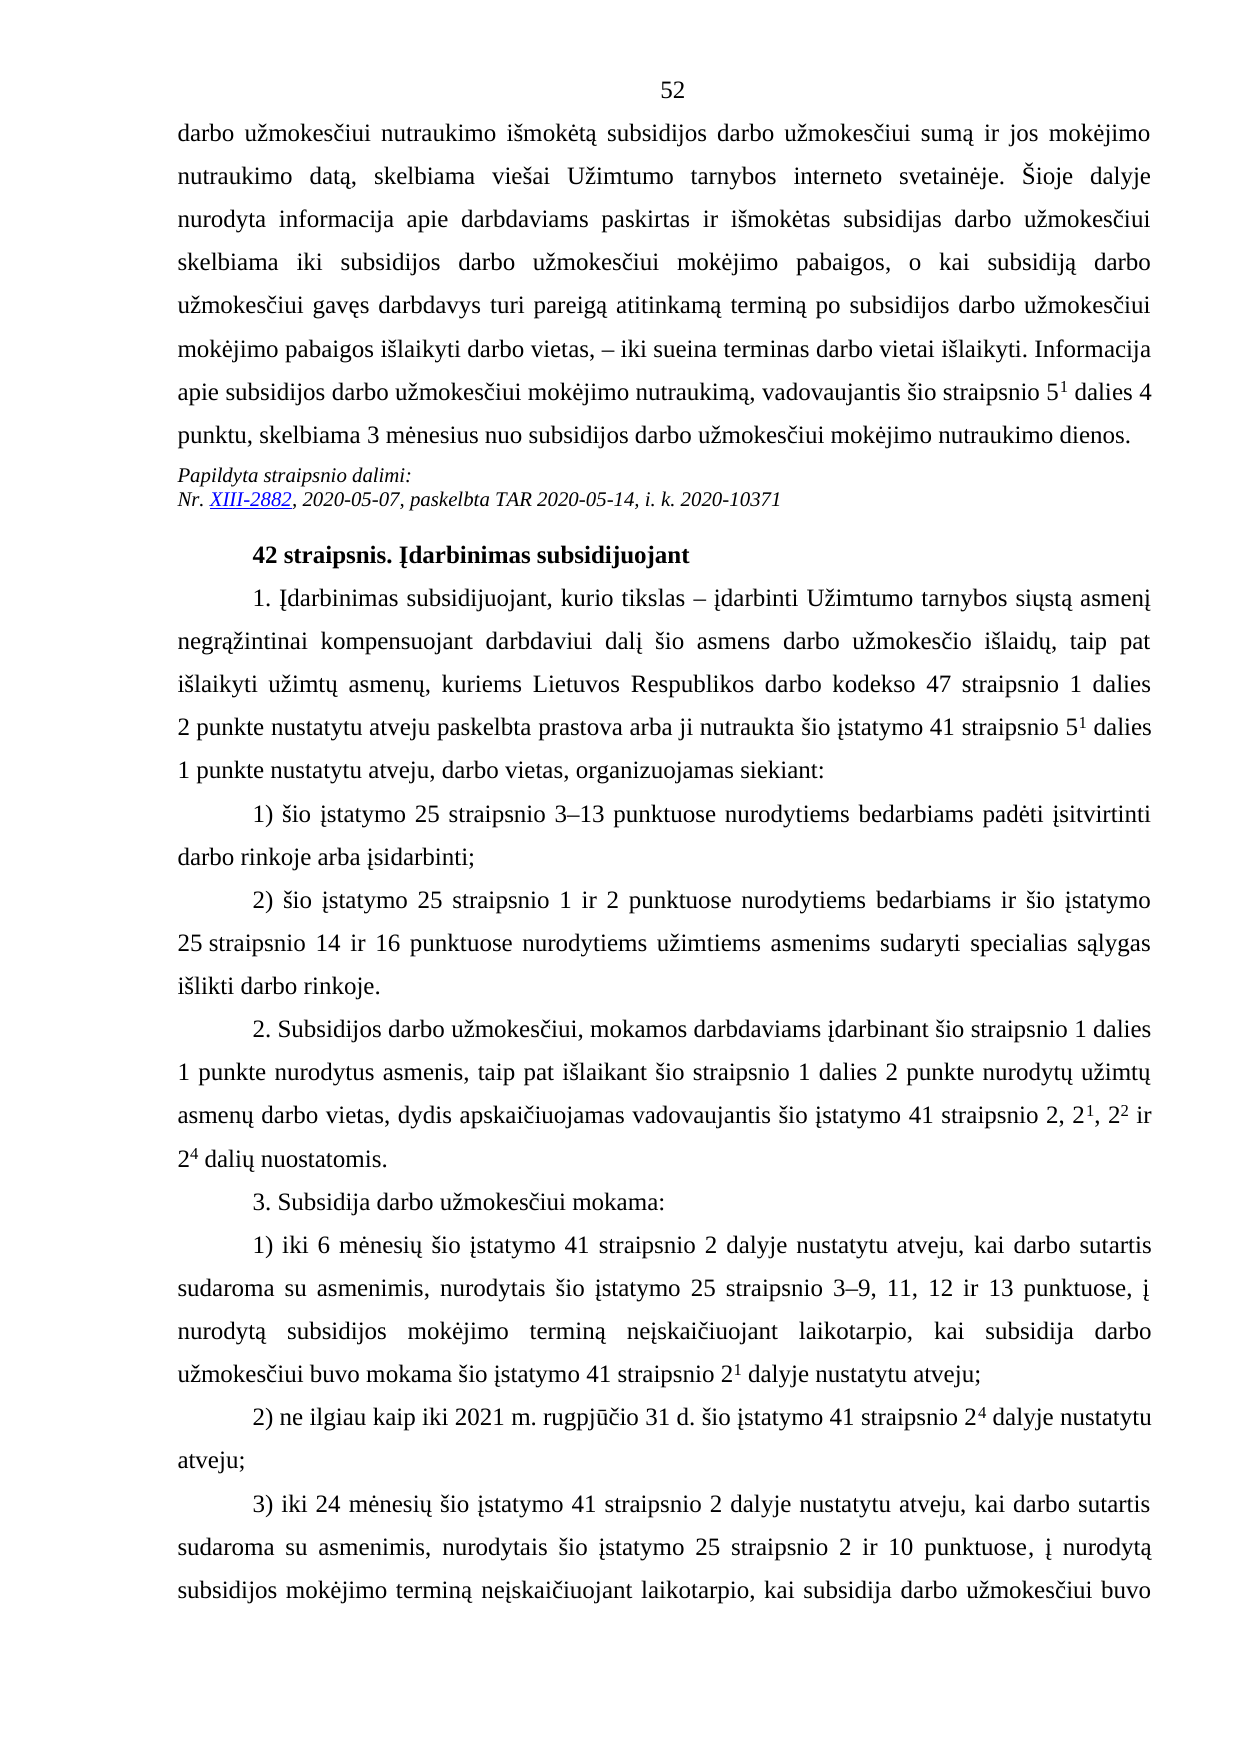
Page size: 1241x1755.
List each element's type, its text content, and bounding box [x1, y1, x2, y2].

text Nr. XIII-2882, 2020-05-07, paskelbta TAR 2020-05-14, i. k. 2020-10371 [177, 487, 1152, 511]
text 42 straipsnis. Įdarbinimas subsidijuojant [177, 540, 1152, 569]
text 3. Subsidija darbo užmokesčiui mokama: [177, 1187, 1152, 1216]
text 2) šio įstatymo 25 straipsnio 1 ir 2 punktuose nurodytiems bedarbiams ir šio įstatymo 25 straipsnio 14 ir 16 punktuose nurodytiems užimtiems asmenims sudaryti specialias sąlygas išlikti darbo rinkoje. [177, 885, 1152, 1000]
text Papildyta straipsnio dalimi: [177, 463, 1152, 487]
text 1) šio įstatymo 25 straipsnio 3–13 punktuose nurodytiems bedarbiams padėti įsitvirtinti darbo rinkoje arba įsidarbinti; [177, 799, 1152, 871]
text 3) iki 24 mėnesių šio įstatymo 41 straipsnio 2 dalyje nustatytu atveju, kai darbo sutartis sudaroma su asmenimis, nurodytais šio įstatymo 25 straipsnio 2 ir 10 punktuose, į nurodytą subsidijos mokėjimo terminą neįskaičiuojant laikotarpio, kai subsidija darbo užmokesčiui buvo [177, 1489, 1152, 1604]
text 2. Subsidijos darbo užmokesčiui, mokamos darbdaviams įdarbinant šio straipsnio 1 dalies 1 punkte nurodytus asmenis, taip pat išlaikant šio straipsnio 1 dalies 2 punkte nurodytų užimtų asmenų darbo vietas, dydis apskaičiuojamas vadovaujantis šio įstatymo 41 straipsnio 2, 21, 22 ir 24 dalių nuostatomis. [177, 1014, 1152, 1172]
text 1. Įdarbinimas subsidijuojant, kurio tikslas – įdarbinti Užimtumo tarnybos siųstą asmenį negrąžintinai kompensuojant darbdaviui dalį šio asmens darbo užmokesčio išlaidų, taip pat išlaikyti užimtų asmenų, kuriems Lietuvos Respublikos darbo kodekso 47 straipsnio 1 dalies 2 punkte nustatytu atveju paskelbta prastova arba ji nutraukta šio įstatymo 41 straipsnio 51 dalies 1 punkte nustatytu atveju, darbo vietas, organizuojamas siekiant: [177, 583, 1152, 784]
text darbo užmokesčiui nutraukimo išmokėtą subsidijos darbo užmokesčiui sumą ir jos mokėjimo nutraukimo datą, skelbiama viešai Užimtumo tarnybos interneto svetainėje. Šioje dalyje nurodyta informacija apie darbdaviams paskirtas ir išmokėtas subsidijas darbo užmokesčiui skelbiama iki subsidijos darbo užmokesčiui mokėjimo pabaigos, o kai subsidiją darbo užmokesčiui gavęs darbdavys turi pareigą atitinkamą terminą po subsidijos darbo užmokesčiui mokėjimo pabaigos išlaikyti darbo vietas, – iki sueina terminas darbo vietai išlaikyti. Informacija apie subsidijos darbo užmokesčiui mokėjimo nutraukimą, vadovaujantis šio straipsnio 51 dalies 4 punktu, skelbiama 3 mėnesius nuo subsidijos darbo užmokesčiui mokėjimo nutraukimo dienos. [177, 118, 1152, 449]
text 1) iki 6 mėnesių šio įstatymo 41 straipsnio 2 dalyje nustatytu atveju, kai darbo sutartis sudaroma su asmenimis, nurodytais šio įstatymo 25 straipsnio 3–9, 11, 12 ir 13 punktuose, į nurodytą subsidijos mokėjimo terminą neįskaičiuojant laikotarpio, kai subsidija darbo užmokesčiui buvo mokama šio įstatymo 41 straipsnio 21 dalyje nustatytu atveju; [177, 1230, 1152, 1388]
text 2) ne ilgiau kaip iki 2021 m. rugpjūčio 31 d. šio įstatymo 41 straipsnio 24 dalyje nustatytu atveju; [177, 1402, 1152, 1474]
